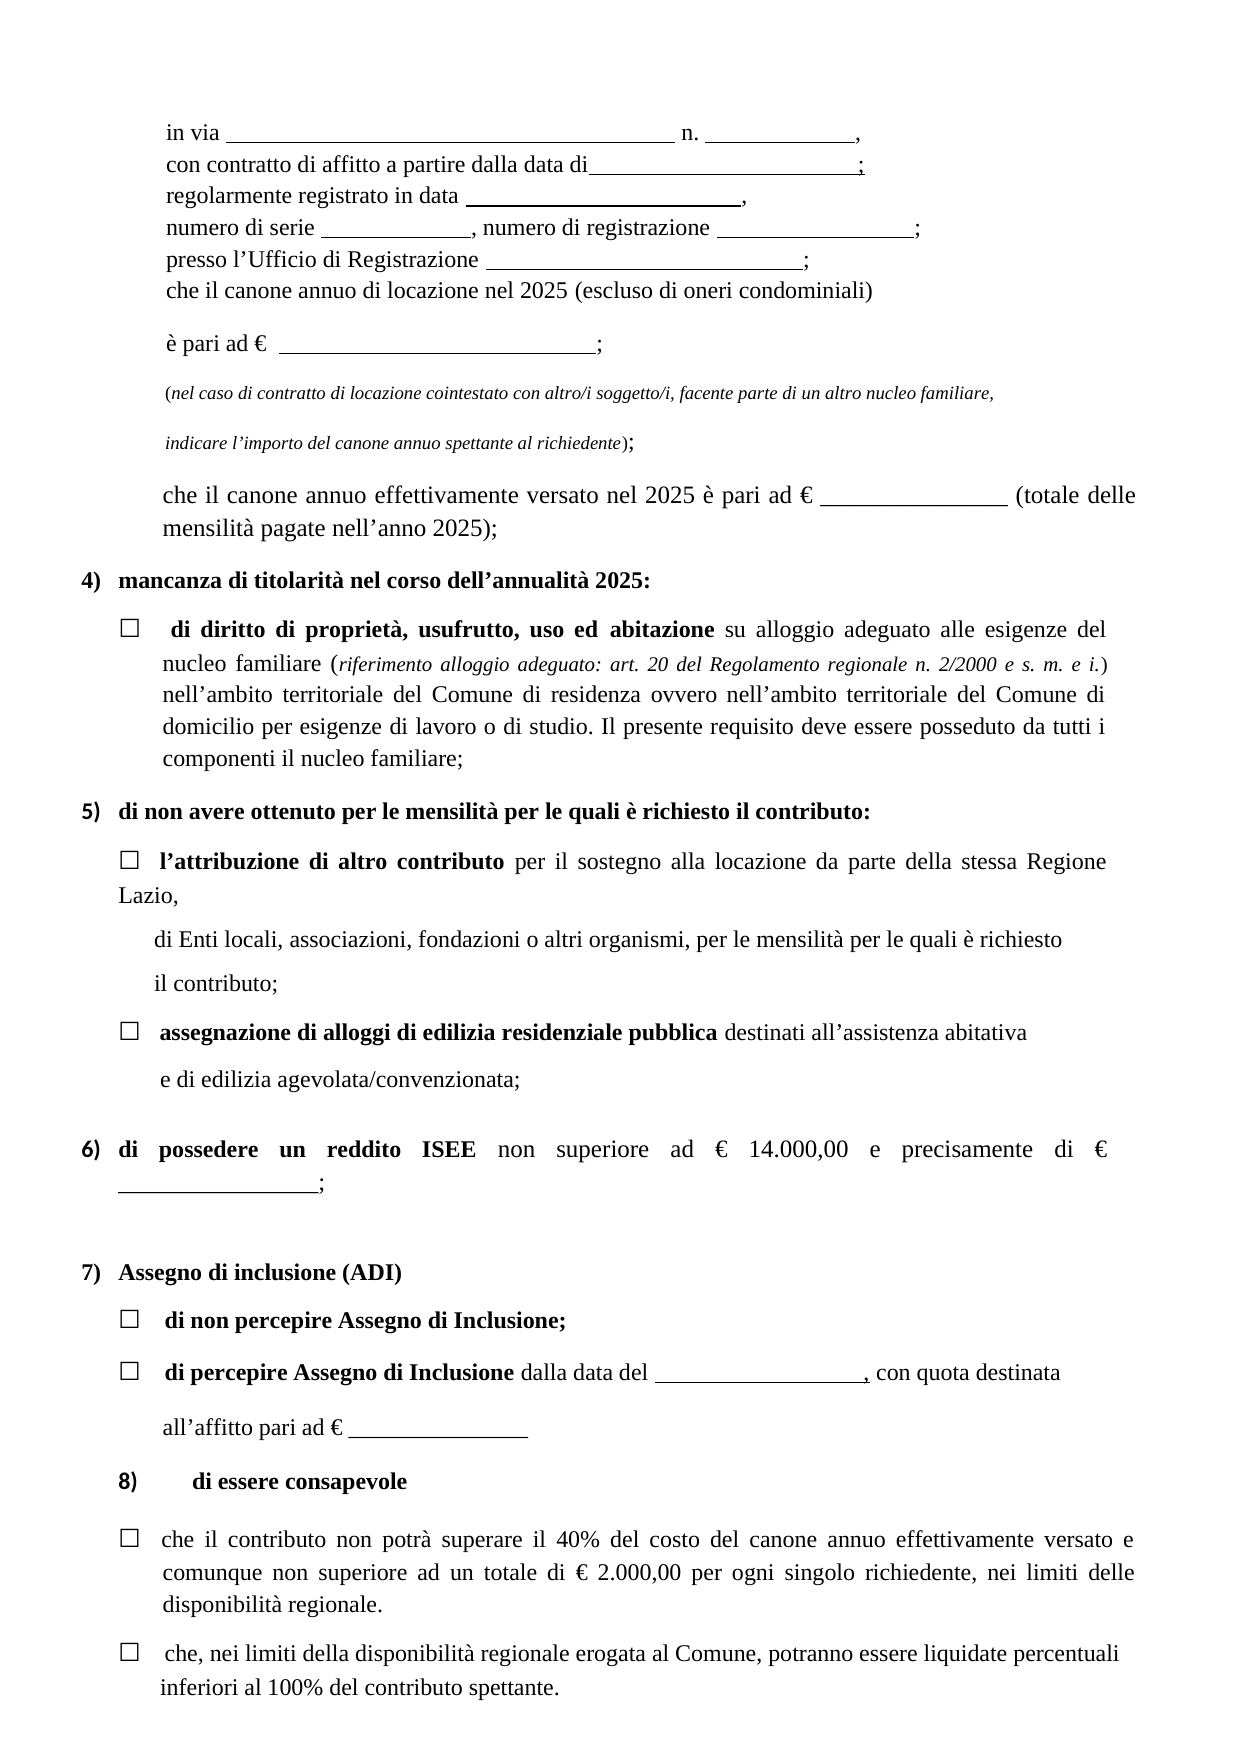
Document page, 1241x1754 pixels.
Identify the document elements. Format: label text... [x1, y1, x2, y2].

text ☐ che il contributo non potrà superare il 40% del costo del canone annuo effettivamente versato e comunque non superiore ad un totale di € 2.000,00 per ogni singolo richiedente, nei limiti delle disponibilità regionale. [118, 1520, 1137, 1618]
text che il canone annuo effettivamente versato nel 2025 è pari ad € _______________ (totale delle mensilità pagate nell’anno 2025); [162, 480, 1137, 541]
list di essere consapevole [118, 1466, 1107, 1495]
text indicare l’importo del canone annuo spettante al richiedente); [118, 427, 1107, 455]
text è pari ad € ; [118, 329, 1107, 357]
list Assegno di inclusione (ADI) [81, 1257, 1107, 1285]
text e di edilizia agevolata/convenzionata; [118, 1065, 1107, 1092]
text di Enti locali, associazioni, fondazioni o altri organismi, per le mensilità per le quali è richiesto [118, 925, 1107, 952]
list all’affitto pari ad € _______________ [162, 1413, 1122, 1441]
list numero di serie , numero di registrazione ; [118, 213, 1107, 241]
list ☐ di non percepire Assegno di Inclusione; [118, 1302, 1107, 1336]
text ☐ assegnazione di alloggi di edilizia residenziale pubblica destinati all’assistenza abitativa [118, 1013, 1107, 1047]
list regolarmente registrato in data , [118, 182, 1107, 209]
list di non avere ottenuto per le mensilità per le quali è richiesto il contributo: [81, 796, 1107, 826]
list inferiori al 100% del contributo spettante. [118, 1673, 1107, 1701]
list di possedere un reddito ISEE non superiore ad € 14.000,00 e precisamente di € ________________; [81, 1134, 1107, 1196]
text il contributo; [118, 969, 1107, 997]
list ☐ di percepire Assegno di Inclusione dalla data del , con quota destinata [118, 1353, 1122, 1387]
text (nel caso di contratto di locazione cointestato con altro/i soggetto/i, facente parte di un altro nucleo familiare, [118, 382, 1107, 403]
list presso l’Ufficio di Registrazione ; [118, 245, 1107, 272]
text ☐ che, nei limiti della disponibilità regionale erogata al Comune, potranno essere liquidate percentuali [118, 1634, 1137, 1668]
text che il canone annuo di locazione nel 2025 (escluso di oneri condominiali) [118, 277, 1107, 304]
text ☐ di diritto di proprietà, usufrutto, uso ed abitazione su alloggio adeguato alle esigenze del nucleo familiare (riferimento alloggio adeguato: art. 20 del Regolamento regionale n. 2/2000 e s. m. e i.) nell’ambito territoriale del Comune di residenza ovvero nell’ambito territoriale del Comune di domicilio per esigenze di lavoro o di studio. Il presente requisito deve essere posseduto da tutti i componenti il nucleo familiare; [118, 611, 1107, 771]
text ☐ l’attribuzione di altro contributo per il sostegno alla locazione da parte della stessa Regione Lazio, [118, 842, 1107, 908]
list con contratto di affitto a partire dalla data di ; [118, 150, 1107, 177]
list mancanza di titolarità nel corso dell’annualità 2025: [81, 567, 1107, 594]
list in via n. , [118, 118, 1107, 146]
